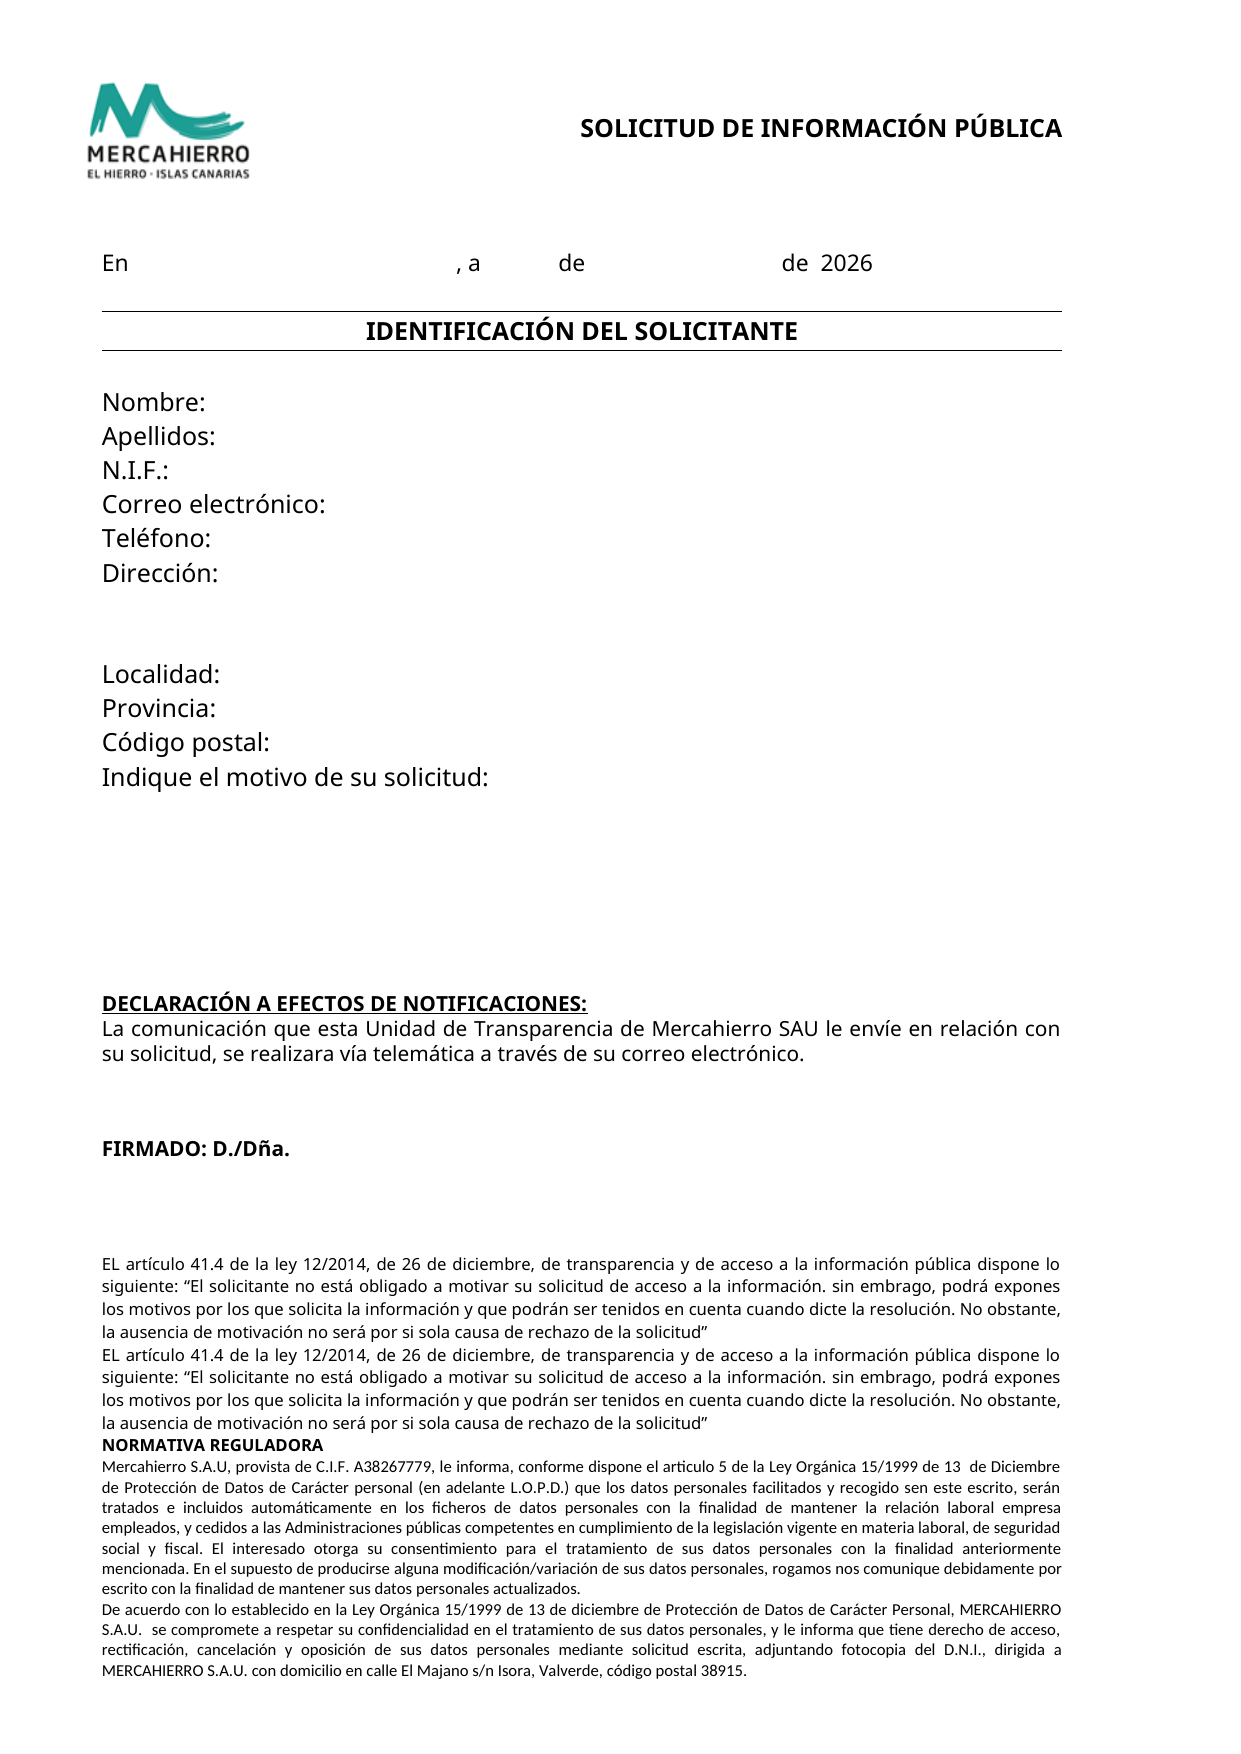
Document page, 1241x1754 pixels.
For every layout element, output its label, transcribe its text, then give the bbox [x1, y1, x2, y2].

text IDENTIFICACIÓN DEL SOLICITANTE [102, 312, 1062, 350]
text EL artículo 41.4 de la ley 12/2014, de 26 de diciembre, de transparencia y de acceso a la información pública dispone lo siguiente: “El solicitante no está obligado a motivar su solicitud de acceso a la información. sin embrago, podrá expones los motivos por los que solicita la información y que podrán ser tenidos en cuenta cuando dicte la resolución. No obstante, la ausencia de motivación no será por si sola causa de rechazo de la solicitud” [102, 1343, 1062, 1434]
text En , a de de 2026 [28, 247, 1062, 279]
text Apellidos: [102, 419, 1062, 453]
text Nombre: [102, 385, 1062, 419]
text Código postal: [102, 725, 1062, 759]
text N.I.F.: [102, 453, 1062, 487]
text La comunicación que esta Unidad de Transparencia de Mercahierro SAU le envíe en relación con su solicitud, se realizara vía telemática a través de su correo electrónico. [102, 1016, 1062, 1066]
text FIRMADO: D./Dña. [102, 1134, 1062, 1162]
text Indique el motivo de su solicitud: [102, 759, 1062, 793]
text NORMATIVA REGULADORA [102, 1434, 1062, 1457]
text Dirección: [102, 555, 1062, 589]
text Provincia: [102, 691, 1062, 725]
text DECLARACIÓN A EFECTOS DE NOTIFICACIONES: [102, 991, 1062, 1016]
text Localidad: [102, 657, 1062, 691]
text Teléfono: [102, 521, 1062, 555]
text Correo electrónico: [102, 487, 1062, 521]
text EL artículo 41.4 de la ley 12/2014, de 26 de diciembre, de transparencia y de acceso a la información pública dispone lo siguiente: “El solicitante no está obligado a motivar su solicitud de acceso a la información. sin embrago, podrá expones los motivos por los que solicita la información y que podrán ser tenidos en cuenta cuando dicte la resolución. No obstante, la ausencia de motivación no será por si sola causa de rechazo de la solicitud” [102, 1252, 1062, 1343]
